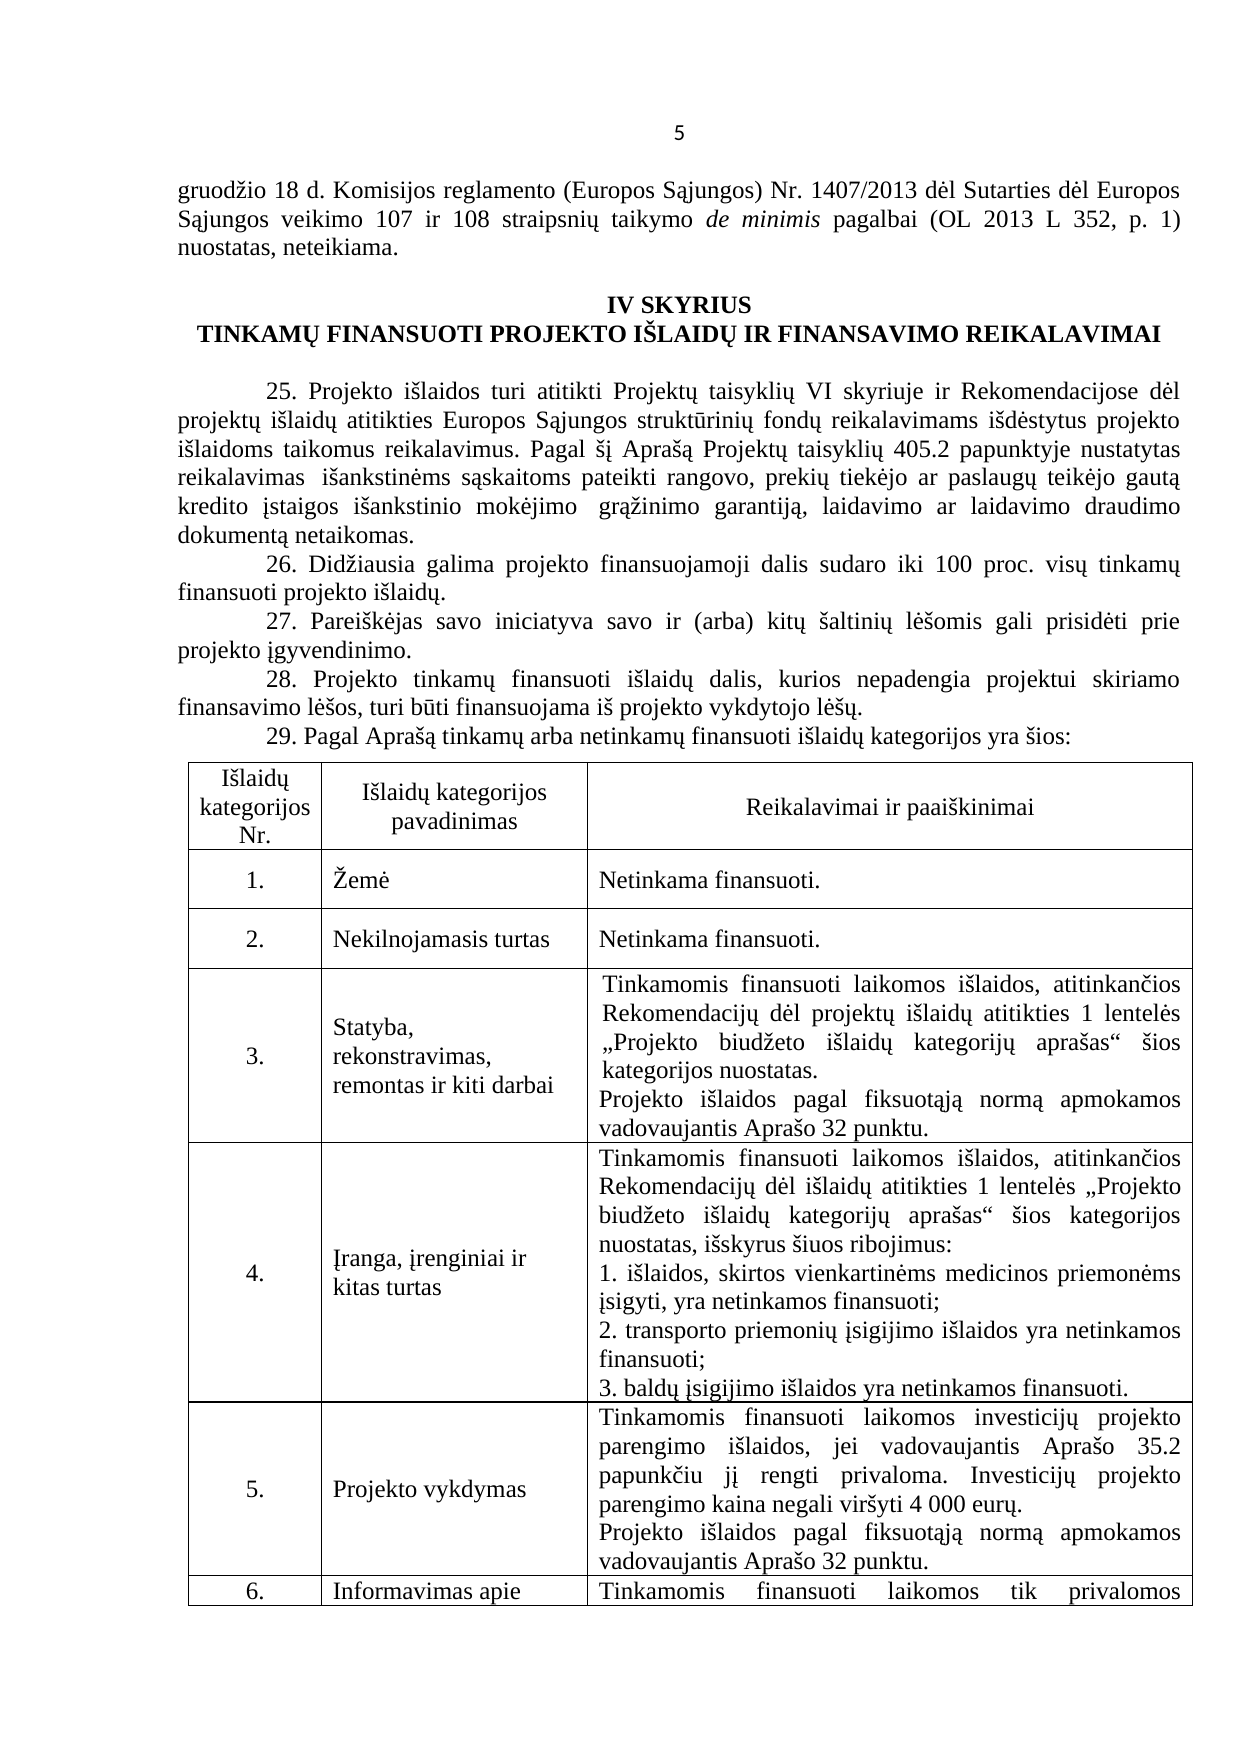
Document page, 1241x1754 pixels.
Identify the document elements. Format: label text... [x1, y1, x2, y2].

text TINKAMŲ FINANSUOTI PROJEKTO IŠLAIDŲ IR FINANSAVIMO REIKALAVIMAI [177, 319, 1181, 347]
table_cell Tinkamomis finansuoti laikomos išlaidos, atitinkančios Rekomendacijų dėl išlaidų atitikties 1 lentelės „Projekto biudžeto išlaidų kategorijų aprašas“ šios kategorijos nuostatas, išskyrus šiuos ribojimus: 1. išlaidos, skirtos vienkartinėms medicinos priemonėms įsigyti, yra netinkamos finansuoti; 2. transporto priemonių įsigijimo išlaidos yra netinkamos finansuoti; 3. baldų įsigijimo išlaidos yra netinkamos finansuoti. [588, 1143, 1192, 1401]
table_header Reikalavimai ir paaiškinimai [588, 763, 1192, 849]
table_cell Tinkamomis finansuoti laikomos išlaidos, atitinkančios Rekomendacijų dėl projektų išlaidų atitikties 1 lentelės „Projekto biudžeto išlaidų kategorijų aprašas“ šios kategorijos nuostatas. Projekto išlaidos pagal fiksuotąją normą apmokamos vadovaujantis Aprašo 32 punktu. [588, 969, 1192, 1142]
table_cell Tinkamomis finansuoti laikomos tik privalomos [588, 1576, 1192, 1605]
text 25. Projekto išlaidos turi atitikti Projektų taisyklių VI skyriuje ir Rekomendacijose dėl projektų išlaidų atitikties Europos Sąjungos struktūrinių fondų reikalavimams išdėstytus projekto išlaidoms taikomus reikalavimus. Pagal šį Aprašą Projektų taisyklių 405.2 papunktyje nustatytas reikalavimas išankstinėms sąskaitoms pateikti rangovo, prekių tiekėjo ar paslaugų teikėjo gautą kredito įstaigos išankstinio mokėjimo grąžinimo garantiją, laidavimo ar laidavimo draudimo dokumentą netaikomas. [177, 376, 1181, 549]
table_cell Nekilnojamasis turtas [322, 909, 587, 968]
text 27. Pareiškėjas savo iniciatyva savo ir (arba) kitų šaltinių lėšomis gali prisidėti prie projekto įgyvendinimo. [177, 606, 1181, 664]
table_cell Žemė [322, 850, 587, 908]
table_cell Netinkama finansuoti. [588, 850, 1192, 908]
table_header Išlaidų kategorijos pavadinimas [322, 763, 587, 849]
table_cell Informavimas apie [322, 1576, 587, 1605]
text 26. Didžiausia galima projekto finansuojamoji dalis sudaro iki 100 proc. visų tinkamų finansuoti projekto išlaidų. [177, 549, 1181, 606]
text gruodžio 18 d. Komisijos reglamento (Europos Sąjungos) Nr. 1407/2013 dėl Sutarties dėl Europos Sąjungos veikimo 107 ir 108 straipsnių taikymo de minimis pagalbai (OL 2013 L 352, p. 1) nuostatas, neteikiama. [177, 175, 1181, 261]
table_cell Netinkama finansuoti. [588, 909, 1192, 968]
table_cell 5. [189, 1403, 321, 1575]
table_cell Projekto vykdymas [322, 1403, 587, 1575]
text 29. Pagal Aprašą tinkamų arba netinkamų finansuoti išlaidų kategorijos yra šios: [177, 721, 1181, 750]
text 28. Projekto tinkamų finansuoti išlaidų dalis, kurios nepadengia projektui skiriamo finansavimo lėšos, turi būti finansuojama iš projekto vykdytojo lėšų. [177, 664, 1181, 721]
table_cell Statyba, rekonstravimas, remontas ir kiti darbai [322, 969, 587, 1142]
table_cell 6. [189, 1576, 321, 1605]
table_cell 2. [189, 909, 321, 968]
table_cell Tinkamomis finansuoti laikomos investicijų projekto parengimo išlaidos, jei vadovaujantis Aprašo 35.2 papunkčiu jį rengti privaloma. Investicijų projekto parengimo kaina negali viršyti 4 000 eurų. Projekto išlaidos pagal fiksuotąją normą apmokamos vadovaujantis Aprašo 32 punktu. [588, 1403, 1192, 1575]
table_cell 3. [189, 969, 321, 1142]
table_cell 1. [189, 850, 321, 908]
table_header Išlaidų kategorijos Nr. [189, 763, 321, 849]
text IV SKYRIUS [177, 290, 1181, 319]
table_cell Įranga, įrenginiai ir kitas turtas [322, 1143, 587, 1401]
table_cell 4. [189, 1143, 321, 1401]
